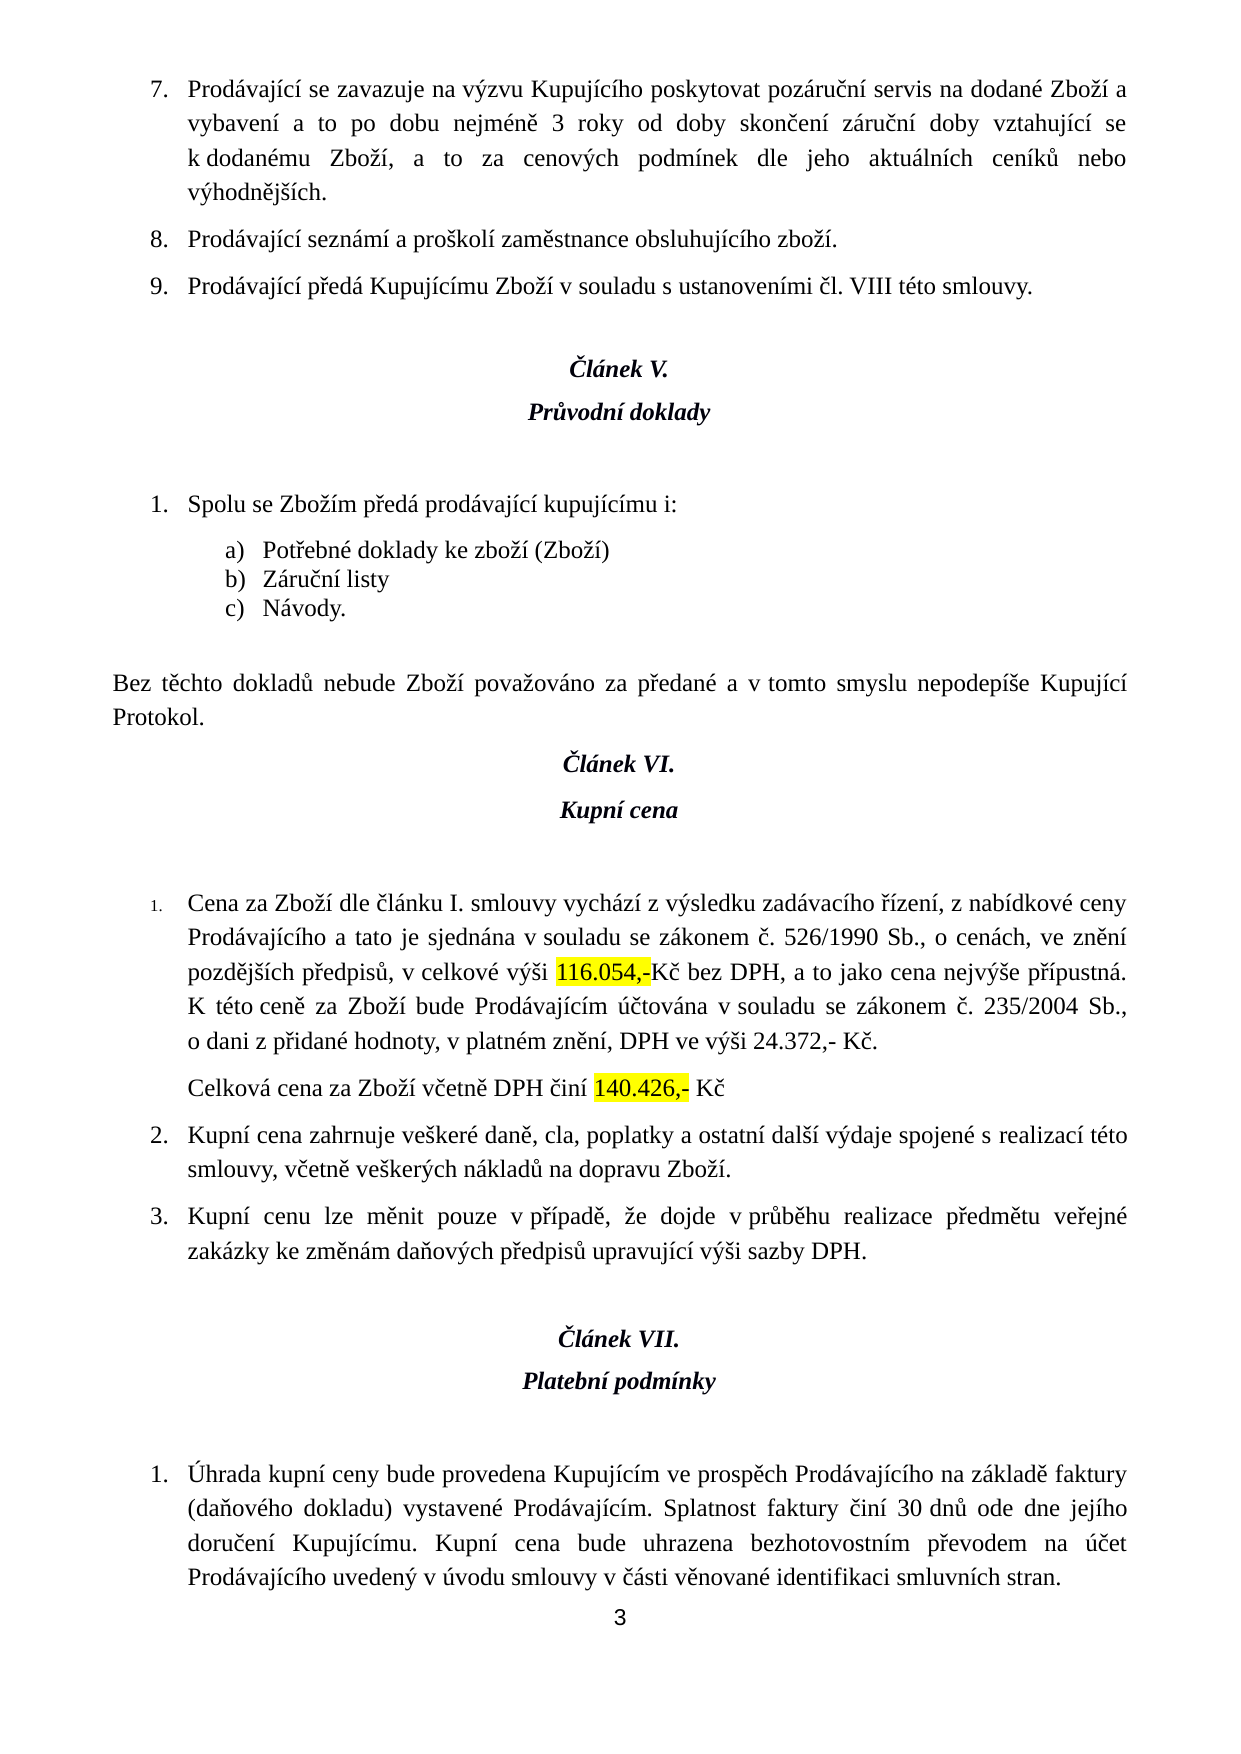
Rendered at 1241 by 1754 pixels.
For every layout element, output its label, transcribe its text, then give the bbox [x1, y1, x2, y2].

subtitle Průvodní doklady [112, 397, 1128, 425]
list Prodávající předá Kupujícímu Zboží v souladu s ustanoveními čl. VIII této smlouvy. [150, 271, 1128, 300]
subtitle Článek VII. [112, 1324, 1128, 1353]
list Úhrada kupní ceny bude provedena Kupujícím ve prospěch Prodávajícího na základě faktury (daňového dokladu) vystavené Prodávajícím. Splatnost faktury činí 30 dnů ode dne jejího doručení Kupujícímu. Kupní cena bude uhrazena bezhotovostním převodem na účet Prodávajícího uvedený v úvodu smlouvy v části věnované identifikaci smluvních stran. [150, 1459, 1128, 1591]
list Spolu se Zbožím předá prodávající kupujícímu i: [150, 489, 1128, 518]
subtitle Článek VI. [112, 749, 1128, 778]
list Záruční listy [225, 564, 1128, 593]
subtitle Článek V. [112, 354, 1128, 383]
subtitle Kupní cena [112, 796, 1128, 824]
list Prodávající seznámí a proškolí zaměstnance obsluhujícího zboží. [150, 224, 1128, 253]
list Prodávající se zavazuje na výzvu Kupujícího poskytovat pozáruční servis na dodané Zboží a vybavení a to po dobu nejméně 3 roky od doby skončení záruční doby vztahující se k dodanému Zboží, a to za cenových podmínek dle jeho aktuálních ceníků nebo výhodnějších. [150, 74, 1128, 206]
list Kupní cenu lze měnit pouze v případě, že dojde v průběhu realizace předmětu veřejné zakázky ke změnám daňových předpisů upravující výši sazby DPH. [150, 1201, 1128, 1264]
text Bez těchto dokladů nebude Zboží považováno za předané a v tomto smyslu nepodepíše Kupující Protokol. [112, 668, 1128, 731]
subtitle Platební podmínky [112, 1366, 1128, 1395]
list Cena za Zboží dle článku I. smlouvy vychází z výsledku zadávacího řízení, z nabídkové ceny Prodávajícího a tato je sjednána v souladu se zákonem č. 526/1990 Sb., o cenách, ve znění pozdějších předpisů, v celkové výši 116.054,-Kč bez DPH, a to jako cena nejvýše přípustná. K této ceně za Zboží bude Prodávajícím účtována v souladu se zákonem č. 235/2004 Sb., o dani z přidané hodnoty, v platném znění, DPH ve výši 24.372,- Kč. [150, 888, 1128, 1055]
list Návody. [225, 593, 1128, 622]
list Potřebné doklady ke zboží (Zboží) [225, 535, 1128, 564]
text Celková cena za Zboží včetně DPH činí 140.426,- Kč [187, 1073, 1128, 1102]
list Kupní cena zahrnuje veškeré daně, cla, poplatky a ostatní další výdaje spojené s realizací této smlouvy, včetně veškerých nákladů na dopravu Zboží. [150, 1120, 1128, 1183]
